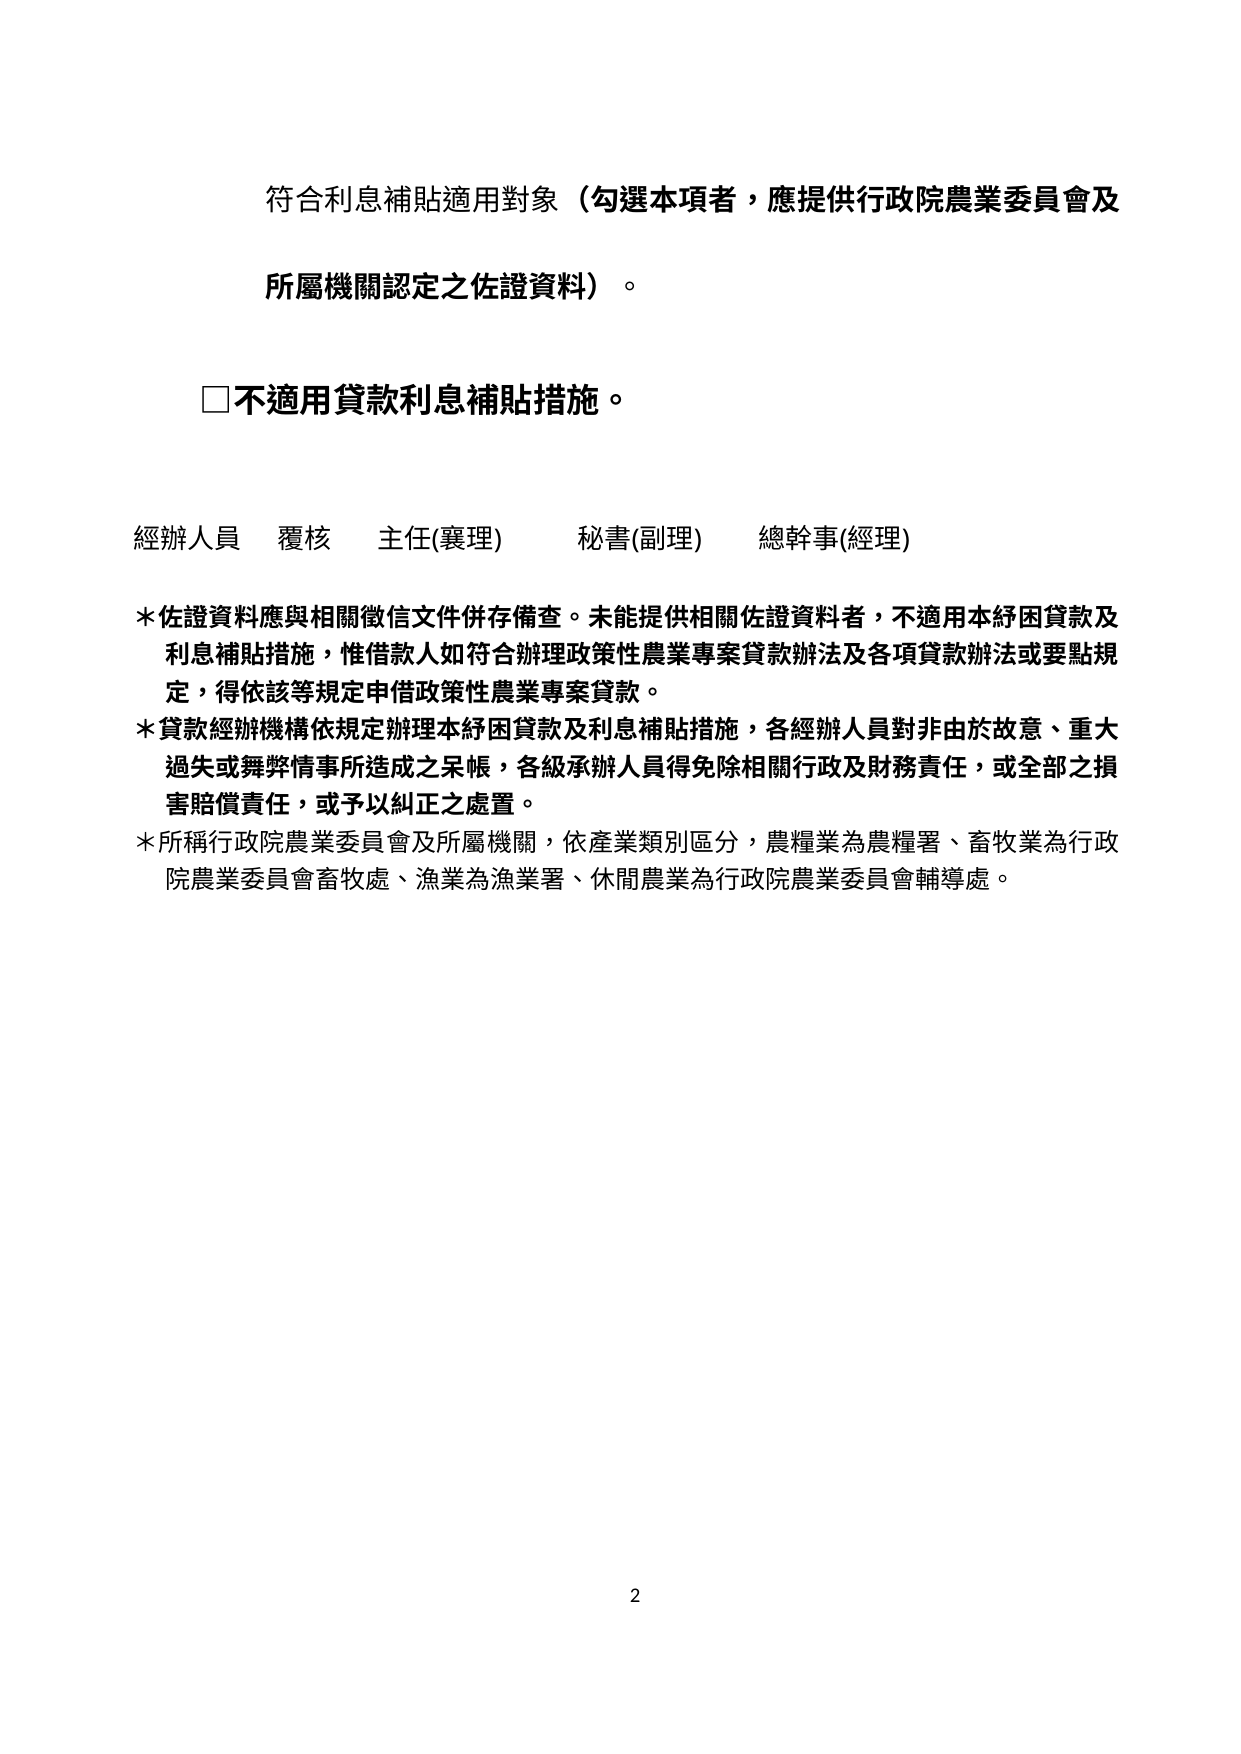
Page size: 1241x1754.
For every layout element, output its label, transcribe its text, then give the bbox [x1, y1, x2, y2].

text ＊貸款經辦機構依規定辦理本紓困貸款及利息補貼措施，各經辦人員對非由於故意、重大過失或舞弊情事所造成之呆帳，各級承辦人員得免除相關行政及財務責任，或全部之損害賠償責任，或予以糾正之處置。 [133, 709, 1122, 822]
text ＊所稱行政院農業委員會及所屬機關，依產業類別區分，農糧業為農糧署、畜牧業為行政院農業委員會畜牧處、漁業為漁業署、休閒農業為行政院農業委員會輔導處。 [133, 822, 1122, 897]
text ＊佐證資料應與相關徵信文件併存備查。未能提供相關佐證資料者，不適用本紓困貸款及利息補貼措施，惟借款人如符合辦理政策性農業專案貸款辦法及各項貸款辦法或要點規定，得依該等規定申借政策性農業專案貸款。 [133, 597, 1122, 709]
text 經辦人員 覆核 主任(襄理) 秘書(副理) 總幹事(經理) [133, 499, 1122, 574]
text 符合利息補貼適用對象（勾選本項者，應提供行政院農業委員會及所屬機關認定之佐證資料）。 [236, 161, 1122, 322]
text □不適用貸款利息補貼措施。 [133, 361, 1122, 436]
